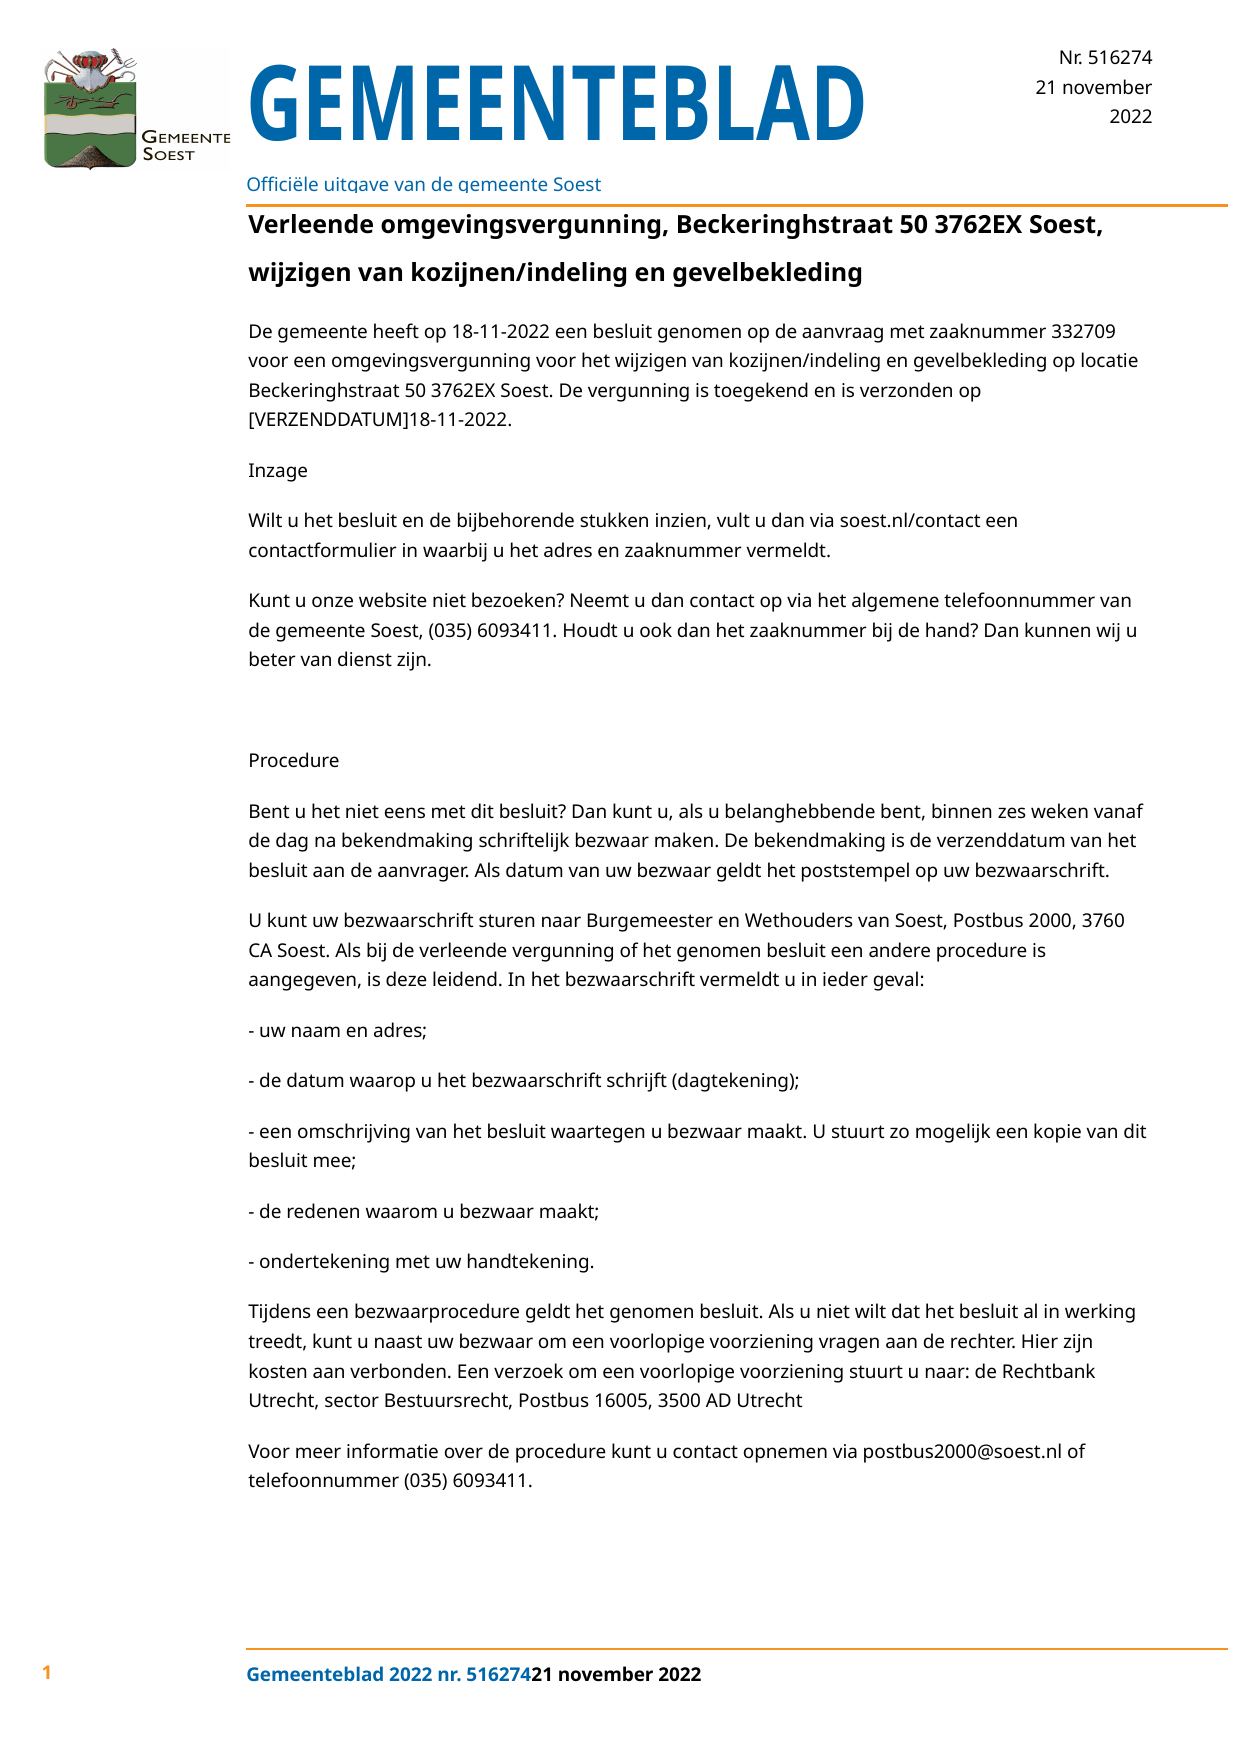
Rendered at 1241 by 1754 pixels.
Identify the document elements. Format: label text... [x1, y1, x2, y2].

text De gemeente heeft op 18-11-2022 een besluit genomen op de aanvraag met zaaknummer 332709 voor een omgevingsvergunning voor het wijzigen van kozijnen/indeling en gevelbekleding op locatie Beckeringhstraat 50 3762EX Soest. De vergunning is toegekend en is verzonden op [VERZENDDATUM]18-11-2022. [248, 318, 1152, 432]
text - uw naam en adres; [248, 1017, 1152, 1043]
text Kunt u onze website niet bezoeken? Neemt u dan contact op via het algemene telefoonnummer van de gemeente Soest, (035) 6093411. Houdt u ook dan het zaaknummer bij de hand? Dan kunnen wij u beter van dienst zijn. [248, 587, 1152, 672]
picture [41, 47, 231, 172]
text Voor meer informatie over de procedure kunt u contact opnemen via postbus2000@soest.nl of telefoonnummer (035) 6093411. [248, 1438, 1152, 1493]
text Bent u het niet eens met dit besluit? Dan kunt u, als u belanghebbende bent, binnen zes weken vanaf de dag na bekendmaking schriftelijk bezwaar maken. De bekendmaking is de verzenddatum van het besluit aan de aanvrager. Als datum van uw bezwaar geldt het poststempel op uw bezwaarschrift. [248, 798, 1152, 883]
text - de datum waarop u het bezwaarschrift schrijft (dagtekening); [248, 1067, 1152, 1093]
text Inzage [248, 457, 1152, 483]
text - de redenen waarom u bezwaar maakt; [248, 1198, 1152, 1224]
text - een omschrijving van het besluit waartegen u bezwaar maakt. U stuurt zo mogelijk een kopie van dit besluit mee; [248, 1118, 1152, 1173]
text - ondertekening met uw handtekening. [248, 1248, 1152, 1274]
text U kunt uw bezwaarschrift sturen naar Burgemeester en Wethouders van Soest, Postbus 2000, 3760 CA Soest. Als bij de verleende vergunning of het genomen besluit een andere procedure is aangegeven, is deze leidend. In het bezwaarschrift vermeldt u in ieder geval: [248, 907, 1152, 992]
text Tijdens een bezwaarprocedure geldt het genomen besluit. Als u niet wilt dat het besluit al in werking treedt, kunt u naast uw bezwaar om een voorlopige voorziening vragen aan de rechter. Hier zijn kosten aan verbonden. Een verzoek om een voorlopige voorziening stuurt u naar: de Rechtbank Utrecht, sector Bestuursrecht, Postbus 16005, 3500 AD Utrecht [248, 1299, 1152, 1413]
text Verleende omgevingsvergunning, Beckeringhstraat 50 3762EX Soest, wijzigen van kozijnen/indeling en gevelbekleding [248, 207, 1152, 288]
text Wilt u het besluit en de bijbehorende stukken inzien, vult u dan via soest.nl/contact een contactformulier in waarbij u het adres en zaaknummer vermeldt. [248, 507, 1152, 563]
text Procedure [248, 747, 1152, 773]
